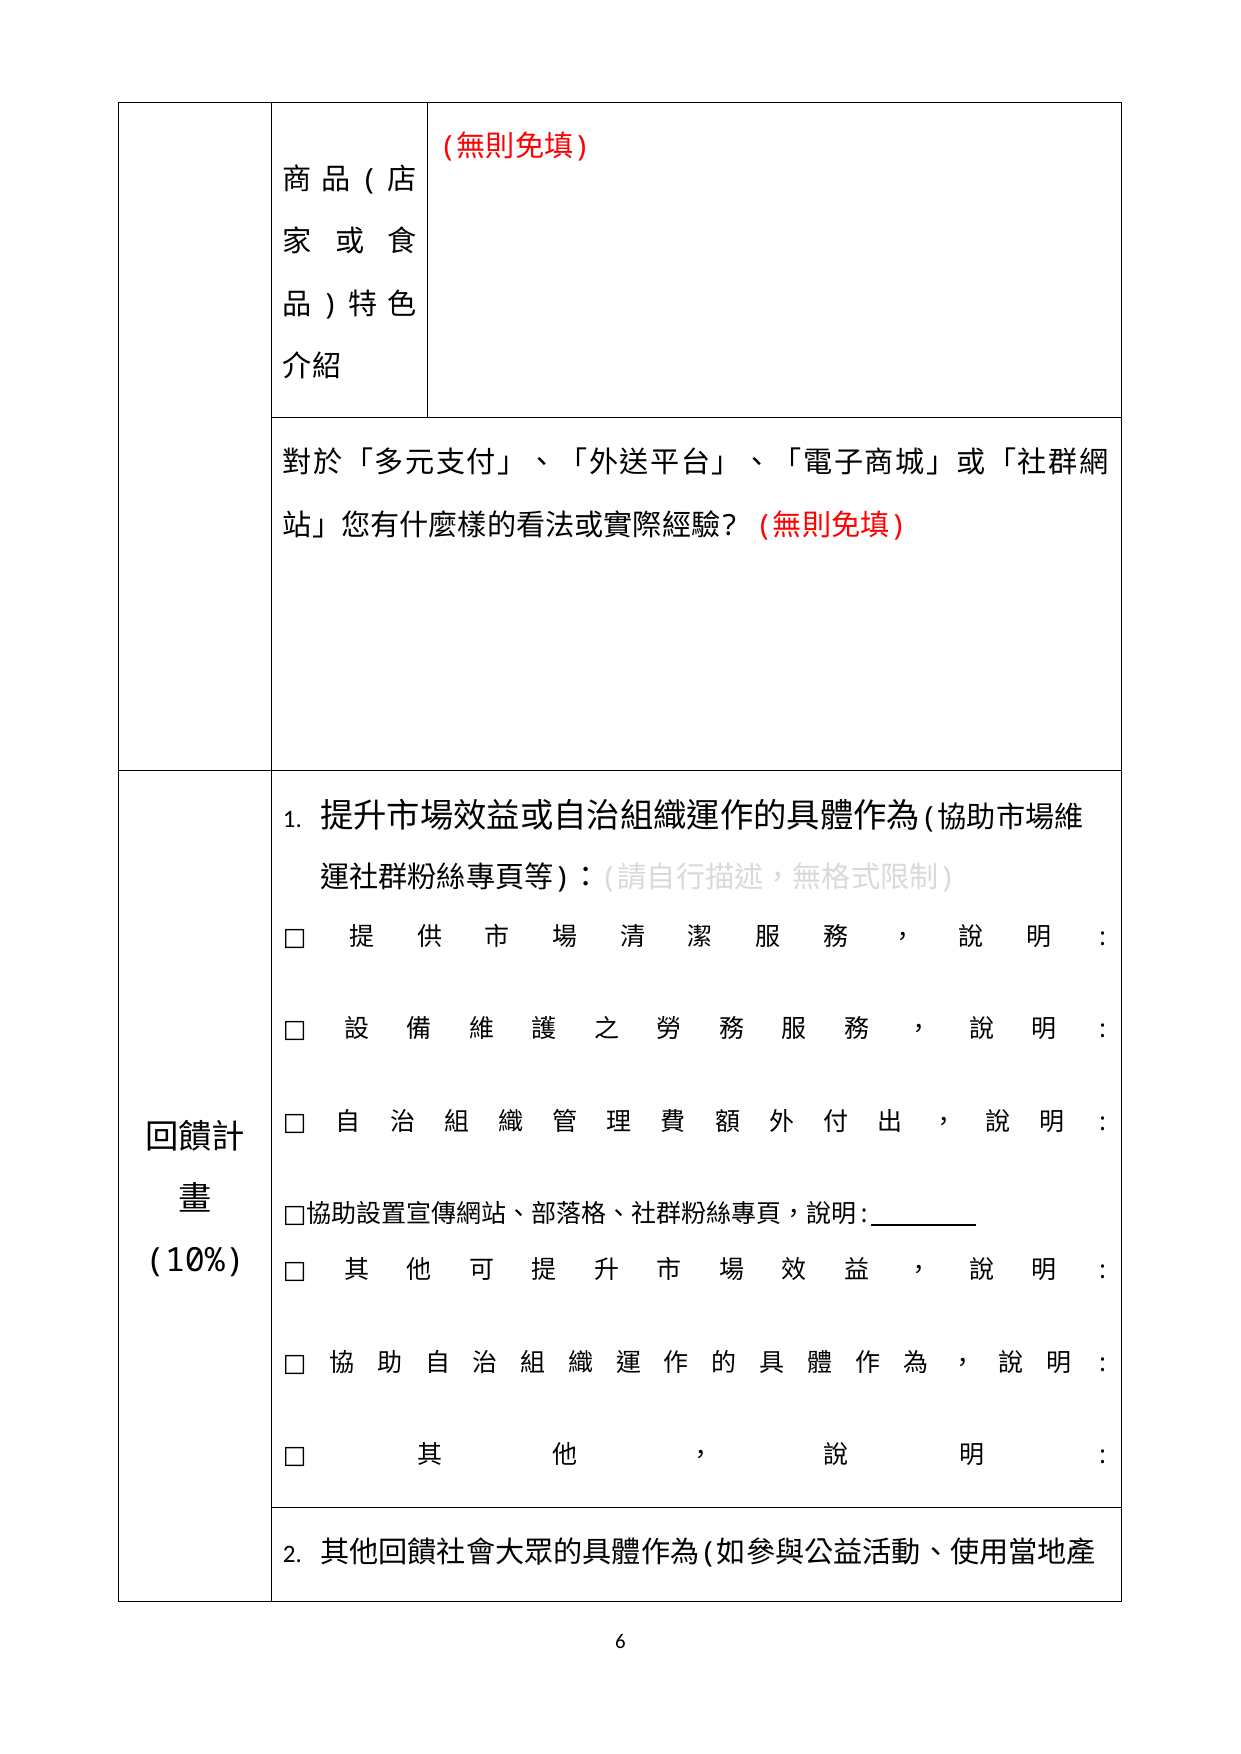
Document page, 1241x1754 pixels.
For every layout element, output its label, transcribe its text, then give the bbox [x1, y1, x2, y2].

table_cell 對於「多元支付」、「外送平台」、「電子商城」或「社群網站」您有什麼樣的看法或實際經驗? (無則免填) [272, 418, 1121, 770]
table_cell 提升市場效益或自治組織運作的具體作為(協助市場維運社群粉絲專頁等)：(請自行描述，無格式限制) □提供市場清潔服務，說明: 。 □設備維護之勞務服務，說明: 。 □自治組織管理費額外付出，說明: 。 □協助設置宣傳網站、部落格、社群粉絲專頁，說明: 。 □其他可提升市場效益，說明: 。 □協助自治組織運作的具體作為，說明: 。 □其他，說明: 。 [272, 771, 1121, 1507]
table_cell 其他回饋社會大眾的具體作為(如參與公益活動、使用當地產 [272, 1508, 1121, 1601]
table_cell (無則免填) [428, 103, 1121, 417]
table_cell 商品(店家或食品)特色介紹 [272, 103, 427, 417]
table_cell 回饋計畫 (10%) [119, 771, 271, 1601]
table_cell [119, 103, 271, 770]
